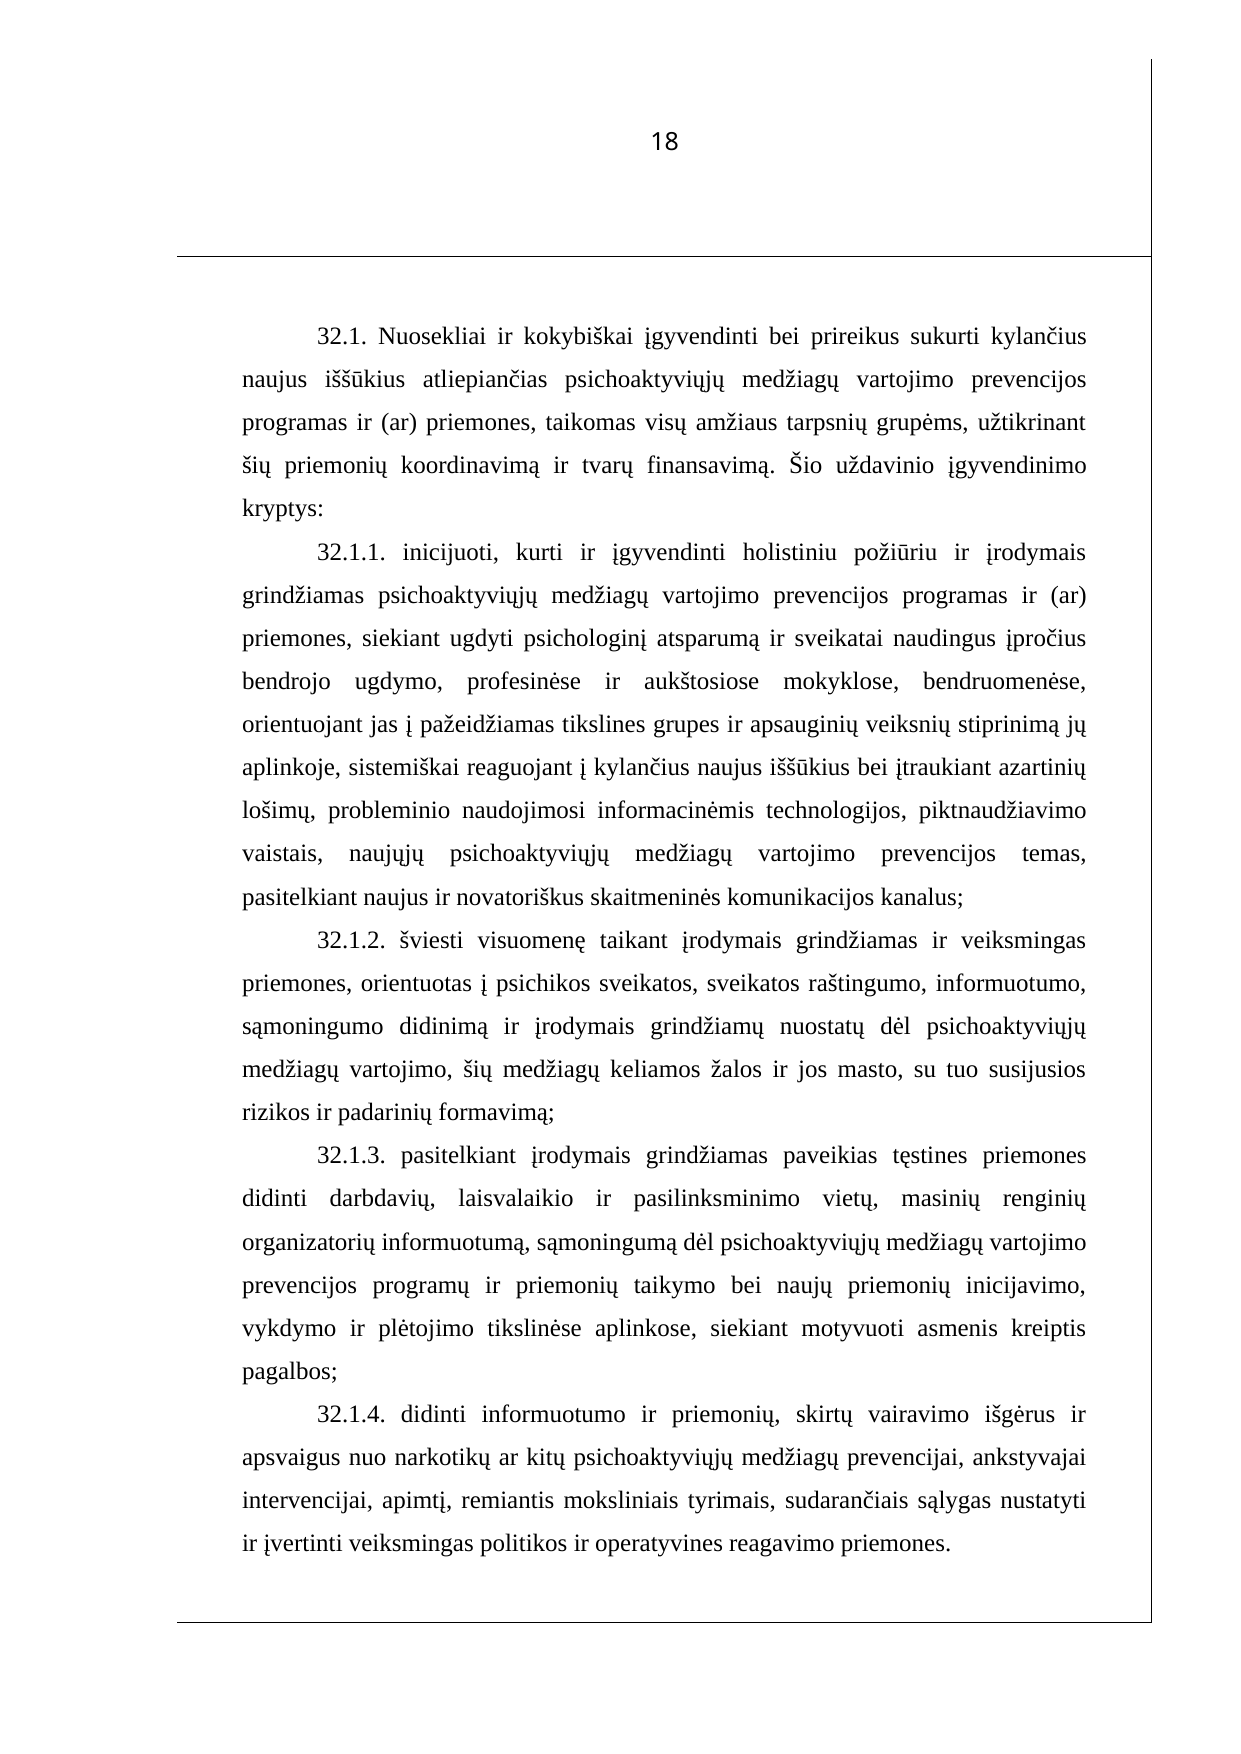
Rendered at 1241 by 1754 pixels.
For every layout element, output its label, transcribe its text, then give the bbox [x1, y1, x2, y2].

text 32.1.1. inicijuoti, kurti ir įgyvendinti holistiniu požiūriu ir įrodymais grindžiamas psichoaktyviųjų medžiagų vartojimo prevencijos programas ir (ar) priemones, siekiant ugdyti psichologinį atsparumą ir sveikatai naudingus įpročius bendrojo ugdymo, profesinėse ir aukštosiose mokyklose, bendruomenėse, orientuojant jas į pažeidžiamas tikslines grupes ir apsauginių veiksnių stiprinimą jų aplinkoje, sistemiškai reaguojant į kylančius naujus iššūkius bei įtraukiant azartinių lošimų, probleminio naudojimosi informacinėmis technologijos, piktnaudžiavimo vaistais, naujųjų psichoaktyviųjų medžiagų vartojimo prevencijos temas, pasitelkiant naujus ir novatoriškus skaitmeninės komunikacijos kanalus; [177, 472, 1152, 860]
text 32.1.4. didinti informuotumo ir priemonių, skirtų vairavimo išgėrus ir apsvaigus nuo narkotikų ar kitų psichoaktyviųjų medžiagų prevencijai, ankstyvajai intervencijai, apimtį, remiantis moksliniais tyrimais, sudarančiais sąlygas nustatyti ir įvertinti veiksmingas politikos ir operatyvines reagavimo priemones. [177, 1334, 1152, 1622]
text 32.1.3. pasitelkiant įrodymais grindžiamas paveikias tęstines priemones didinti darbdavių, laisvalaikio ir pasilinksminimo vietų, masinių renginių organizatorių informuotumą, sąmoningumą dėl psichoaktyviųjų medžiagų vartojimo prevencijos programų ir priemonių taikymo bei naujų priemonių inicijavimo, vykdymo ir plėtojimo tikslinėse aplinkose, siekiant motyvuoti asmenis kreiptis pagalbos; [177, 1076, 1152, 1334]
text 32.1.2. šviesti visuomenę taikant įrodymais grindžiamas ir veiksmingas priemones, orientuotas į psichikos sveikatos, sveikatos raštingumo, informuotumo, sąmoningumo didinimą ir įrodymais grindžiamų nuostatų dėl psichoaktyviųjų medžiagų vartojimo, šių medžiagų keliamos žalos ir jos masto, su tuo susijusios rizikos ir padarinių formavimą; [177, 860, 1152, 1076]
text 32.1. Nuosekliai ir kokybiškai įgyvendinti bei prireikus sukurti kylančius naujus iššūkius atliepiančias psichoaktyviųjų medžiagų vartojimo prevencijos programas ir (ar) priemones, taikomas visų amžiaus tarpsnių grupėms, užtikrinant šių priemonių koordinavimą ir tvarų finansavimą. Šio uždavinio įgyvendinimo kryptys: [177, 256, 1151, 472]
